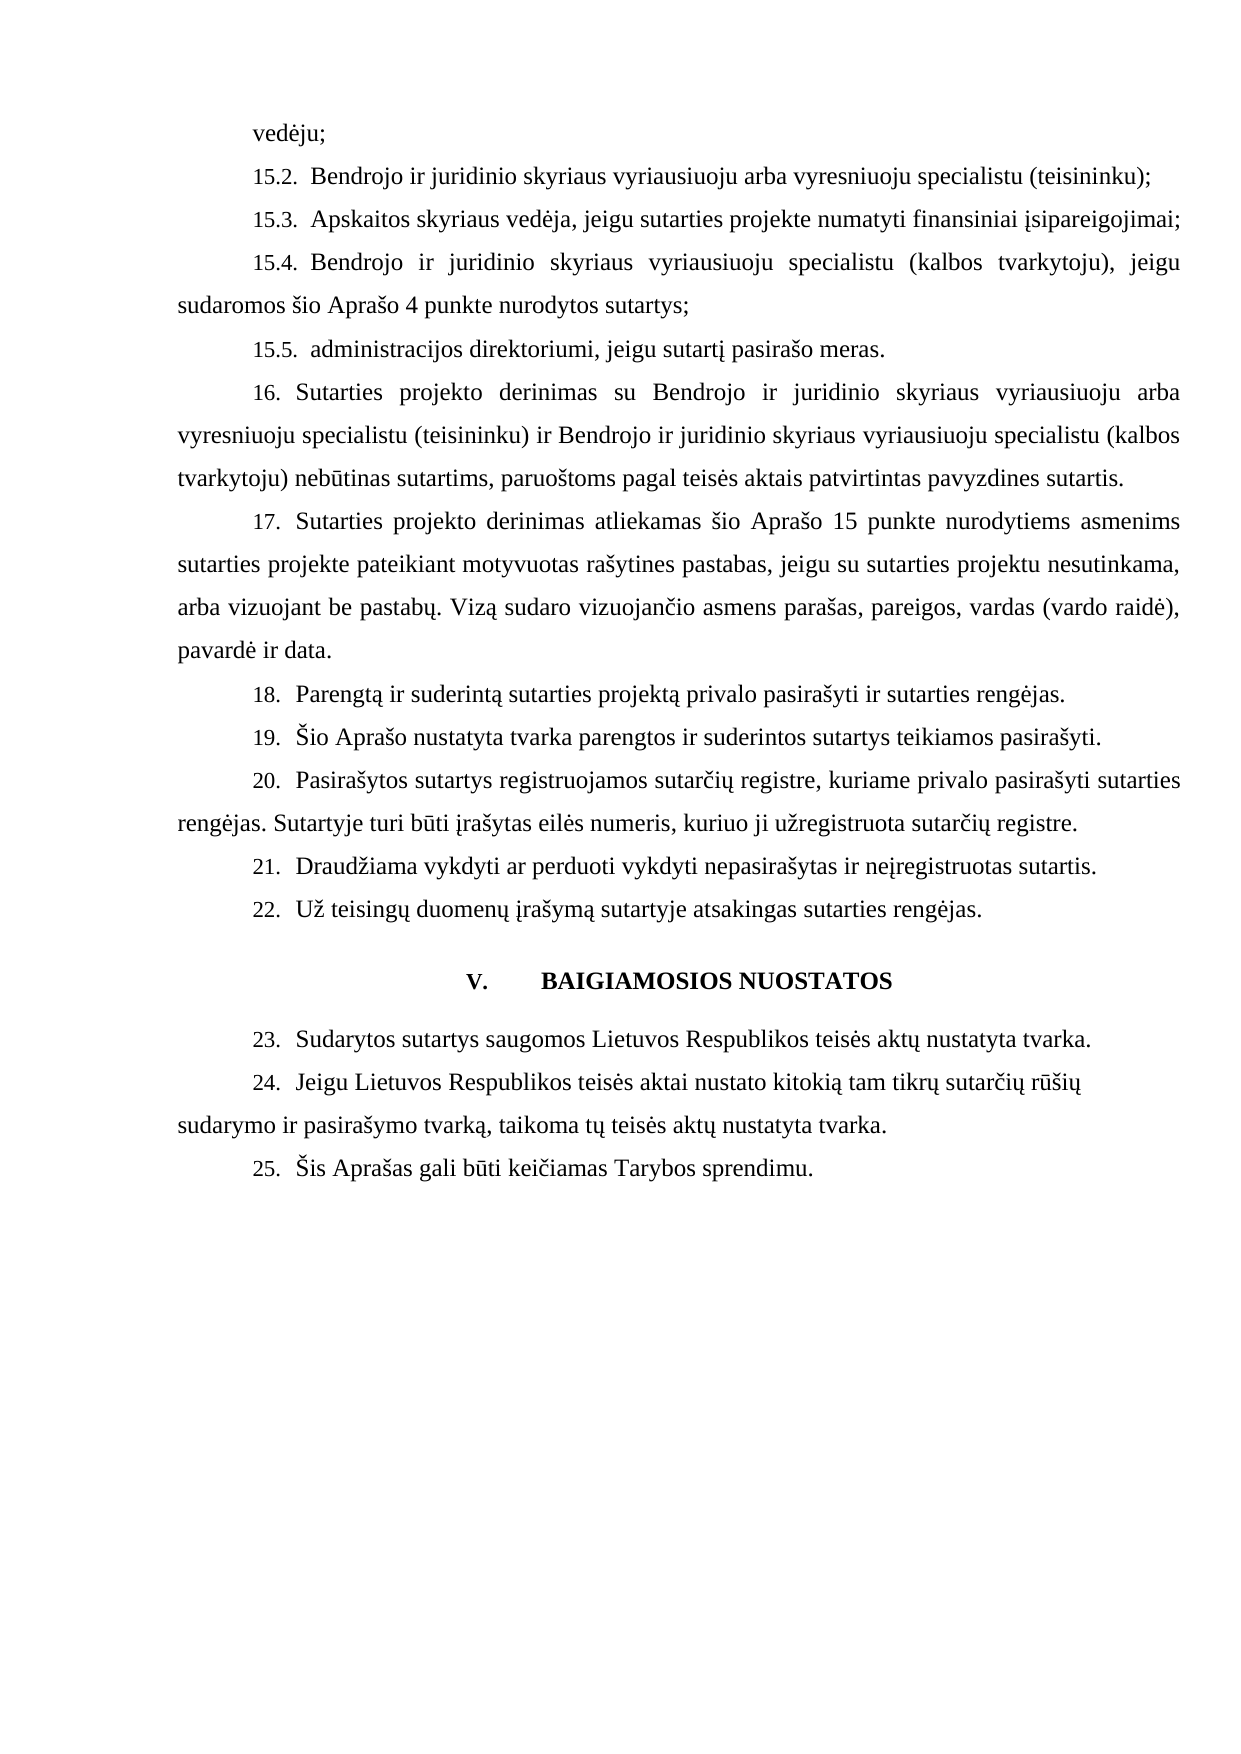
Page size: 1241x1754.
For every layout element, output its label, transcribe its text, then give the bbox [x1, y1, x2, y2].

text 15.3. Apskaitos skyriaus vedėja, jeigu sutarties projekte numatyti finansiniai įsipareigojimai; [177, 204, 1181, 233]
text 18. Parengtą ir suderintą sutarties projektą privalo pasirašyti ir sutarties rengėjas. [177, 679, 1181, 707]
text 24. Jeigu Lietuvos Respublikos teisės aktai nustato kitokią tam tikrų sutarčių rūšių sudarymo ir pasirašymo tvarką, taikoma tų teisės aktų nustatyta tvarka. [177, 1067, 1181, 1139]
text 21. Draudžiama vykdyti ar perduoti vykdyti nepasirašytas ir neįregistruotas sutartis. [177, 851, 1181, 880]
text 15.2. Bendrojo ir juridinio skyriaus vyriausiuoju arba vyresniuoju specialistu (teisininku); [177, 161, 1181, 190]
text 25. Šis Aprašas gali būti keičiamas Tarybos sprendimu. [177, 1153, 1181, 1182]
text 17. Sutarties projekto derinimas atliekamas šio Aprašo 15 punkte nurodytiems asmenims sutarties projekte pateikiant motyvuotas rašytines pastabas, jeigu su sutarties projektu nesutinkama, arba vizuojant be pastabų. Vizą sudaro vizuojančio asmens parašas, pareigos, vardas (vardo raidė), pavardė ir data. [177, 506, 1181, 664]
text 15.5. administracijos direktoriumi, jeigu sutartį pasirašo meras. [177, 334, 1181, 362]
text vedėju; [177, 118, 1181, 147]
text 22. Už teisingų duomenų įrašymą sutartyje atsakingas sutarties rengėjas. [177, 894, 1181, 923]
text 16. Sutarties projekto derinimas su Bendrojo ir juridinio skyriaus vyriausiuoju arba vyresniuoju specialistu (teisininku) ir Bendrojo ir juridinio skyriaus vyriausiuoju specialistu (kalbos tvarkytoju) nebūtinas sutartims, paruoštoms pagal teisės aktais patvirtintas pavyzdines sutartis. [177, 377, 1181, 492]
text 19. Šio Aprašo nustatyta tvarka parengtos ir suderintos sutartys teikiamos pasirašyti. [177, 722, 1181, 751]
text V. BAIGIAMOSIOS NUOSTATOS [177, 966, 1181, 995]
text 23. Sudarytos sutartys saugomos Lietuvos Respublikos teisės aktų nustatyta tvarka. [177, 1024, 1181, 1052]
text 15.4. Bendrojo ir juridinio skyriaus vyriausiuoju specialistu (kalbos tvarkytoju), jeigu sudaromos šio Aprašo 4 punkte nurodytos sutartys; [177, 247, 1181, 319]
text 20. Pasirašytos sutartys registruojamos sutarčių registre, kuriame privalo pasirašyti sutarties rengėjas. Sutartyje turi būti įrašytas eilės numeris, kuriuo ji užregistruota sutarčių registre. [177, 765, 1181, 837]
